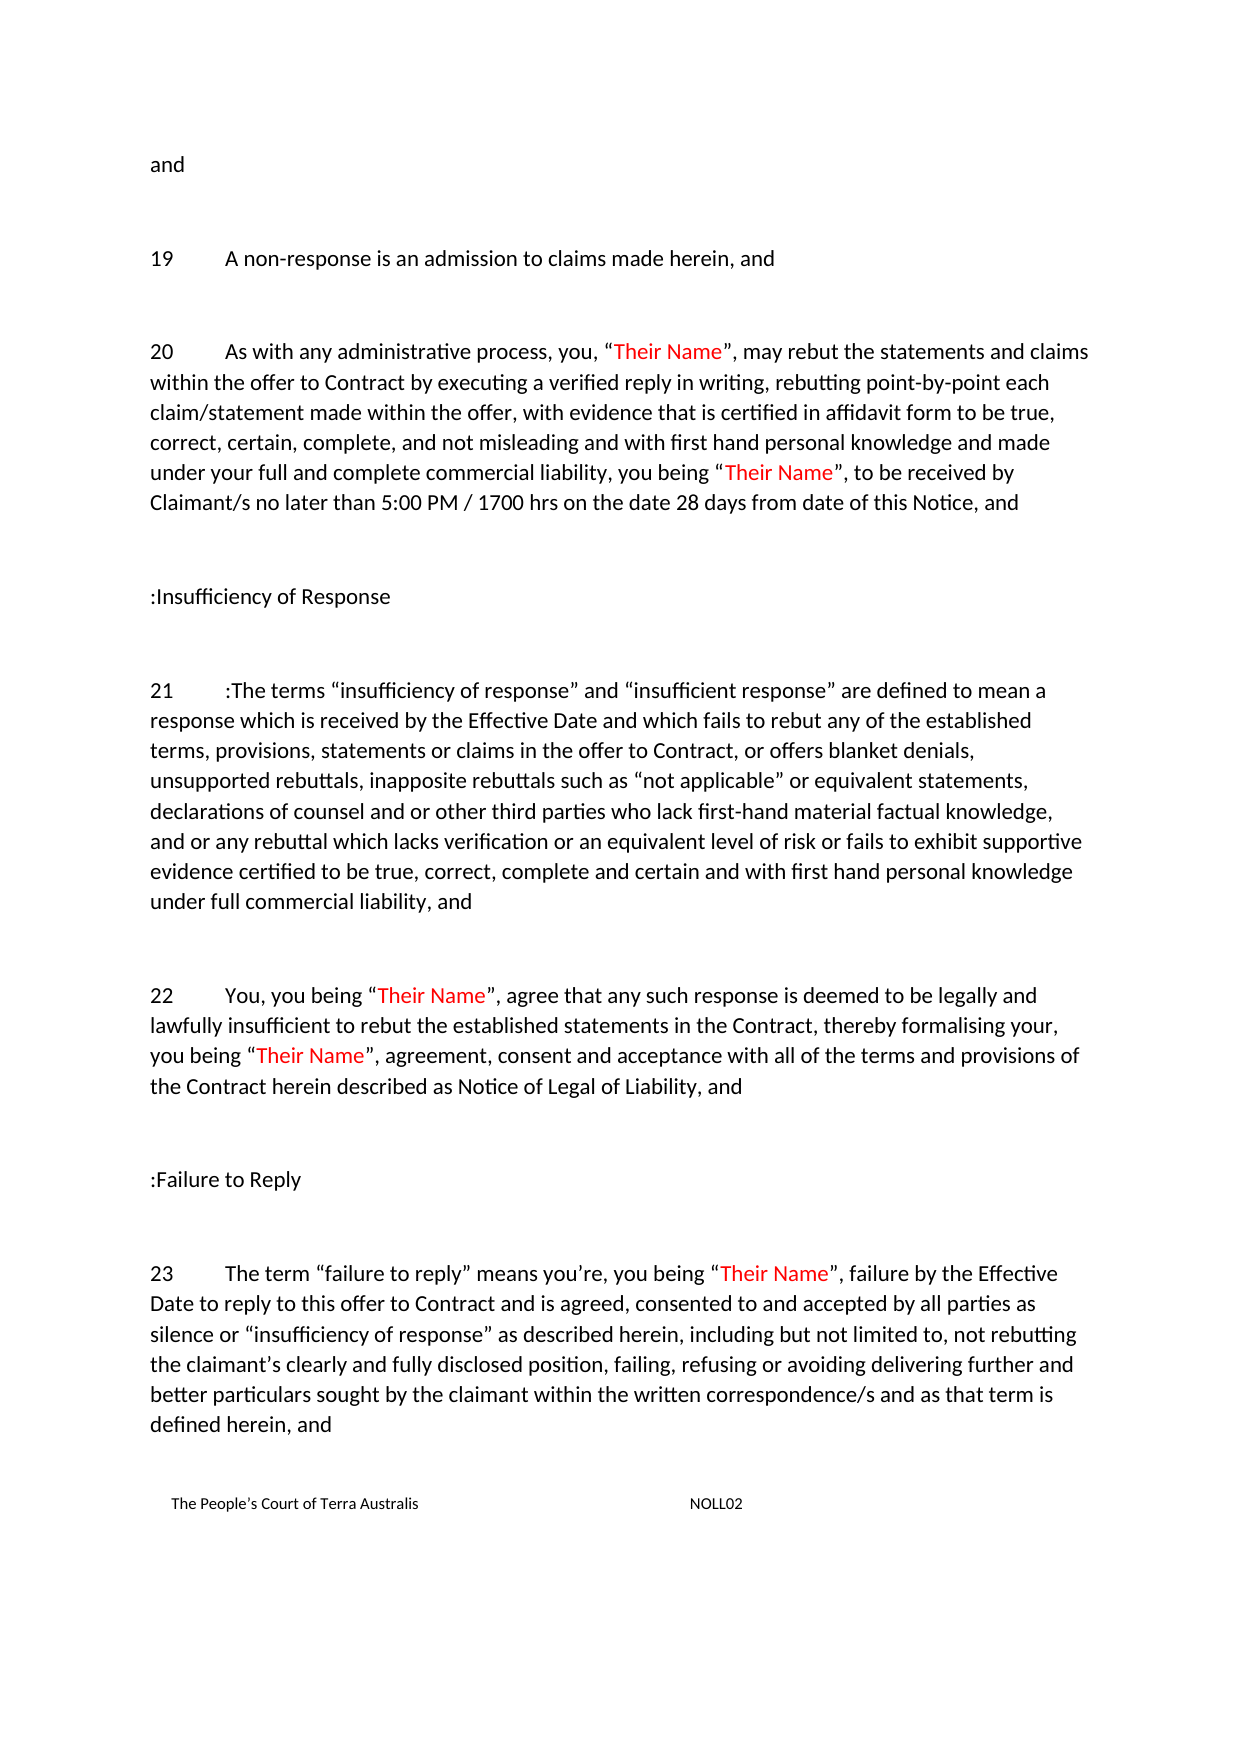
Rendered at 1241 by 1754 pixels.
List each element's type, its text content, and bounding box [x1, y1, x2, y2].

text :Insufficiency of Response [150, 582, 1090, 610]
text and [150, 150, 1090, 178]
text 22 You, you being “Their Name”, agree that any such response is deemed to be legally and lawfully insufficient to rebut the established statements in the Contract, thereby formalising your, you being “Their Name”, agreement, consent and acceptance with all of the terms and provisions of the Contract herein described as Notice of Legal of Liability, and [150, 981, 1090, 1100]
text 23 The term “failure to reply” means you’re, you being “Their Name”, failure by the Effective Date to reply to this offer to Contract and is agreed, consented to and accepted by all parties as silence or “insufficiency of response” as described herein, including but not limited to, not rebutting the claimant’s clearly and fully disclosed position, failing, refusing or avoiding delivering further and better particulars sought by the claimant within the written correspondence/s and as that term is defined herein, and [150, 1259, 1090, 1438]
text 21 :The terms “insufficiency of response” and “insufficient response” are defined to mean a response which is received by the Effective Date and which fails to rebut any of the established terms, provisions, statements or claims in the offer to Contract, or offers blanket denials, unsupported rebuttals, inapposite rebuttals such as “not applicable” or equivalent statements, declarations of counsel and or other third parties who lack first-hand material factual knowledge, and or any rebuttal which lacks verification or an equivalent level of risk or fails to exhibit supportive evidence certified to be true, correct, complete and certain and with first hand personal knowledge under full commercial liability, and [150, 676, 1090, 916]
text :Failure to Reply [150, 1166, 1090, 1194]
text 20 As with any administrative process, you, “Their Name”, may rebut the statements and claims within the offer to Contract by executing a verified reply in writing, rebutting point-by-point each claim/statement made within the offer, with evidence that is certified in affidavit form to be true, correct, certain, complete, and not misleading and with first hand personal knowledge and made under your full and complete commercial liability, you being “Their Name”, to be received by Claimant/s no later than 5:00 PM / 1700 hrs on the date 28 days from date of this Notice, and [150, 337, 1090, 517]
text 19 A non-response is an admission to claims made herein, and [150, 244, 1090, 272]
